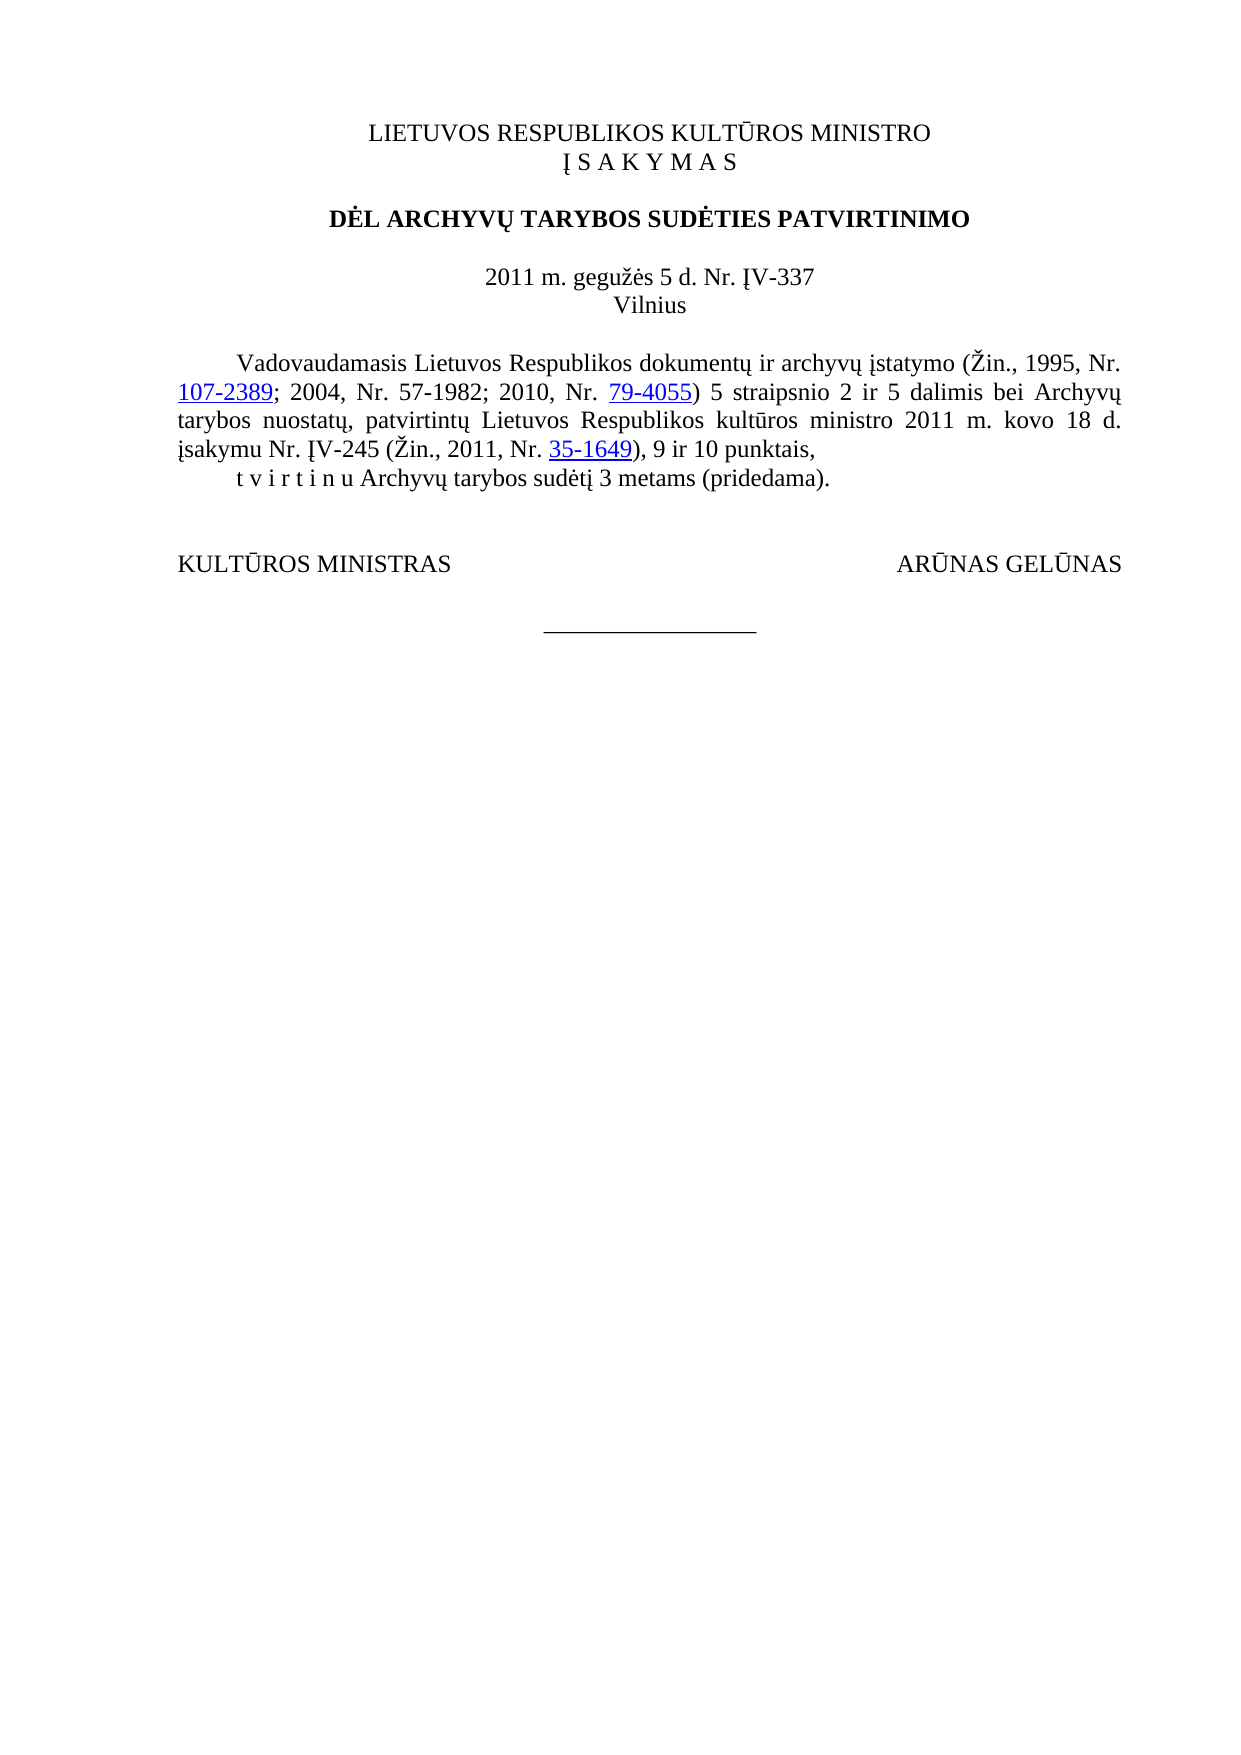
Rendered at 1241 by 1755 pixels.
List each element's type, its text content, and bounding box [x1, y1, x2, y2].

text Vilnius [177, 291, 1122, 319]
text LIETUVOS RESPUBLIKOS KULTŪROS MINISTRO [177, 118, 1122, 147]
text Į S A K Y M A S [177, 147, 1122, 176]
text Kultūros ministras Arūnas Gelūnas [177, 549, 1122, 578]
text Vadovaudamasis Lietuvos Respublikos dokumentų ir archyvų įstatymo (Žin., 1995, Nr. 107-2389; 2004, Nr. 57-1982; 2010, Nr. 79-4055) 5 straipsnio 2 ir 5 dalimis bei Archyvų tarybos nuostatų, patvirtintų Lietuvos Respublikos kultūros ministro 2011 m. kovo 18 d. įsakymu Nr. ĮV-245 (Žin., 2011, Nr. 35-1649), 9 ir 10 punktais, [177, 348, 1122, 463]
text 2011 m. gegužės 5 d. Nr. ĮV-337 [177, 262, 1122, 291]
text DĖL ARCHYVŲ TARYBOS SUDĖTIES PATVIRTINIMO [177, 204, 1122, 233]
text _________________ [177, 607, 1122, 636]
text t v i r t i n u Archyvų tarybos sudėtį 3 metams (pridedama). [177, 463, 1122, 492]
